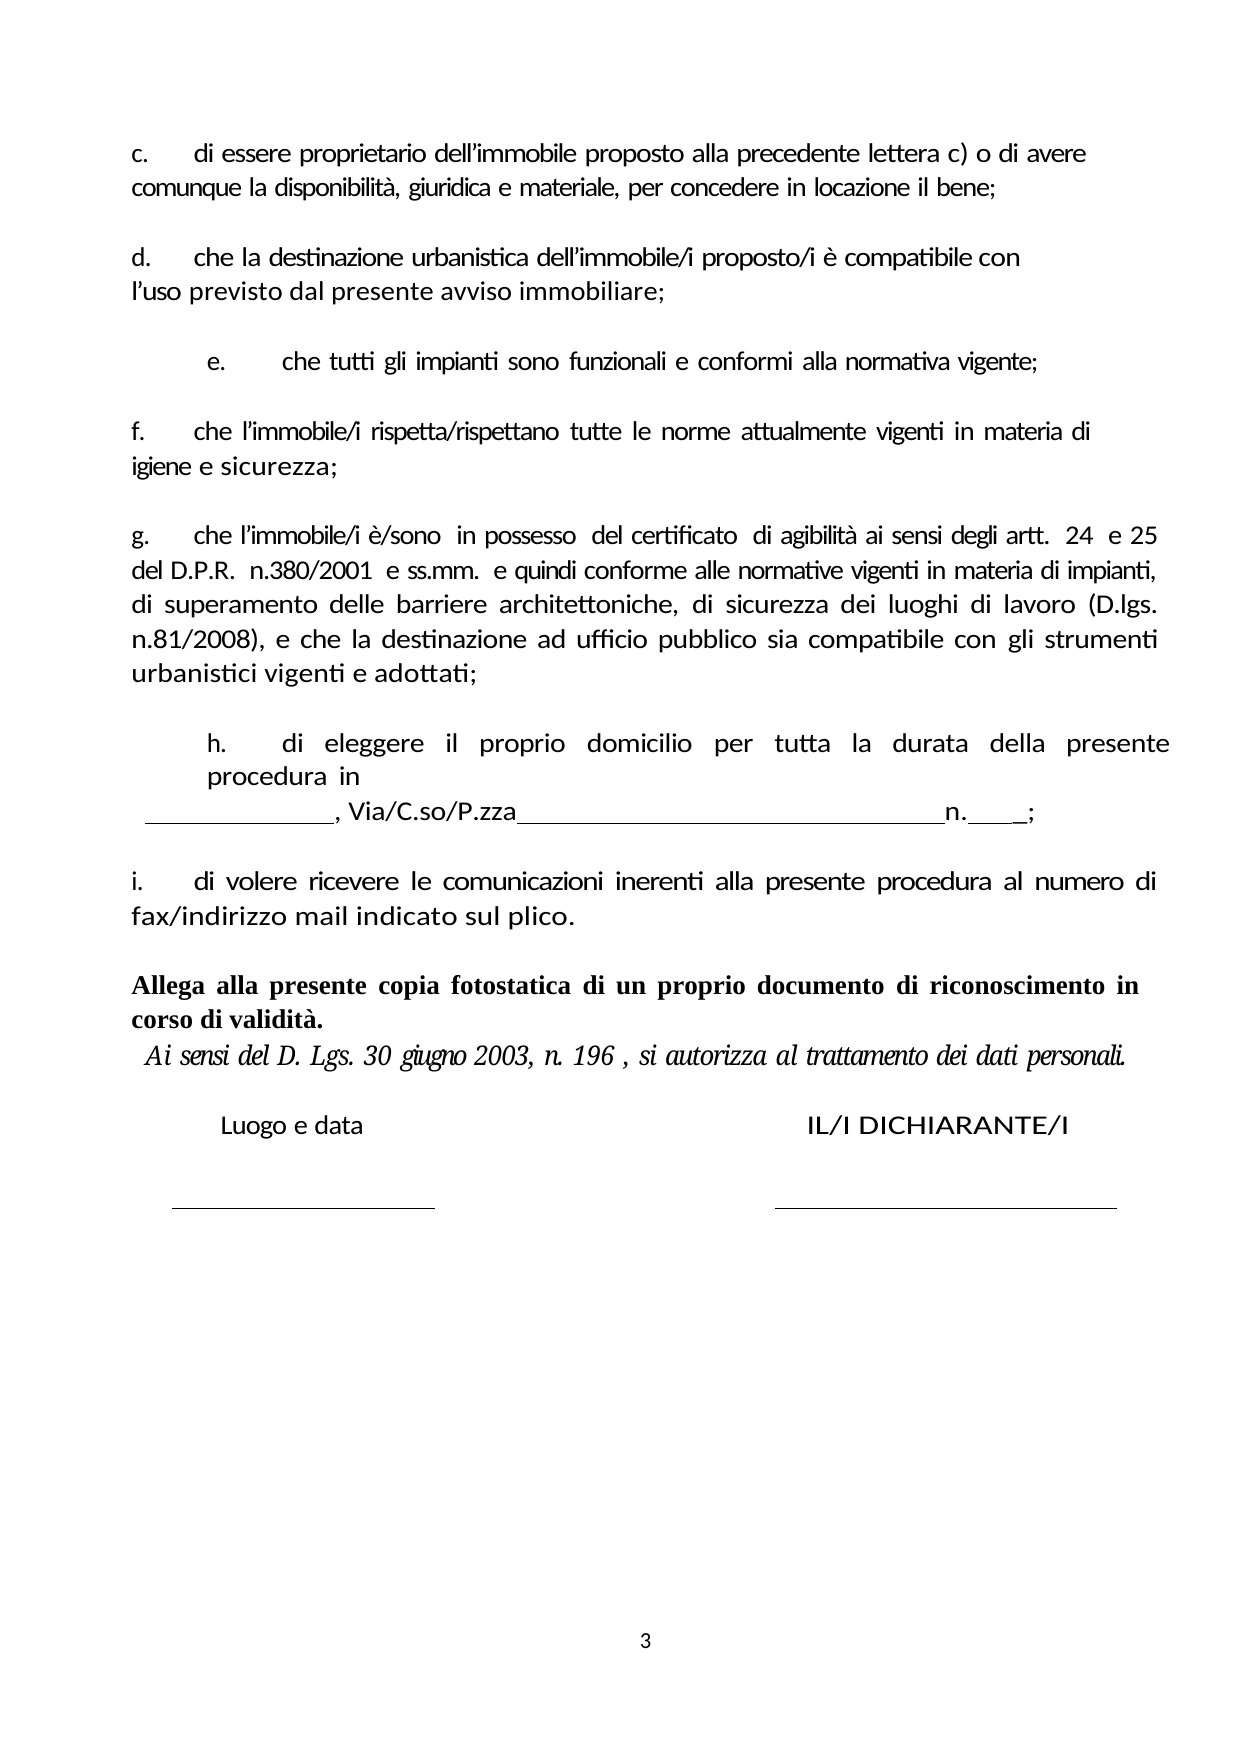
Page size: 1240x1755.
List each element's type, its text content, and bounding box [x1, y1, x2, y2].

text , Via/C.so/P.zza n. _; [145, 794, 1171, 827]
subtitle Allega alla presente copia fotostatica di un proprio documento di riconoscimento in corso di validità. [131, 969, 1171, 1035]
list che la destinazione urbanistica dell’immobile/i proposto/i è compatibile con l’uso previsto dal presente avviso immobiliare; [131, 240, 1065, 307]
list di eleggere il proprio domicilio per tutta la durata della presente procedura in [207, 726, 1171, 792]
list di essere proprietario dell’immobile proposto alla precedente lettera c) o di avere comunque la disponibilità, giuridica e materiale, per concedere in locazione il bene; [131, 136, 1159, 203]
list che l’immobile/i rispetta/rispettano tutte le norme attualmente vigenti in materia di igiene e sicurezza; [131, 414, 1159, 482]
text Ai sensi del D. Lgs. 30 giugno 2003, n. 196 , si autorizza al trattamento dei dati personali. [145, 1038, 1171, 1072]
list che l’immobile/i è/sono in possesso del certificato di agibilità ai sensi degli artt. 24 e 25 del D.P.R. n.380/2001 e ss.mm. e quindi conforme alle normative vigenti in materia di impianti, di superamento delle barriere architettoniche, di sicurezza dei luoghi di lavoro (D.lgs. n.81/2008), e che la destinazione ad ufficio pubblico sia compatibile con gli strumenti urbanistici vigenti e adottati; [131, 518, 1159, 689]
list di volere ricevere le comunicazioni inerenti alla presente procedura al numero di fax/indirizzo mail indicato sul plico. [131, 864, 1159, 932]
list che tutti gli impianti sono funzionali e conformi alla normativa vigente; [207, 344, 1171, 377]
text Luogo e data IL/I DICHIARANTE/I [220, 1108, 1171, 1141]
